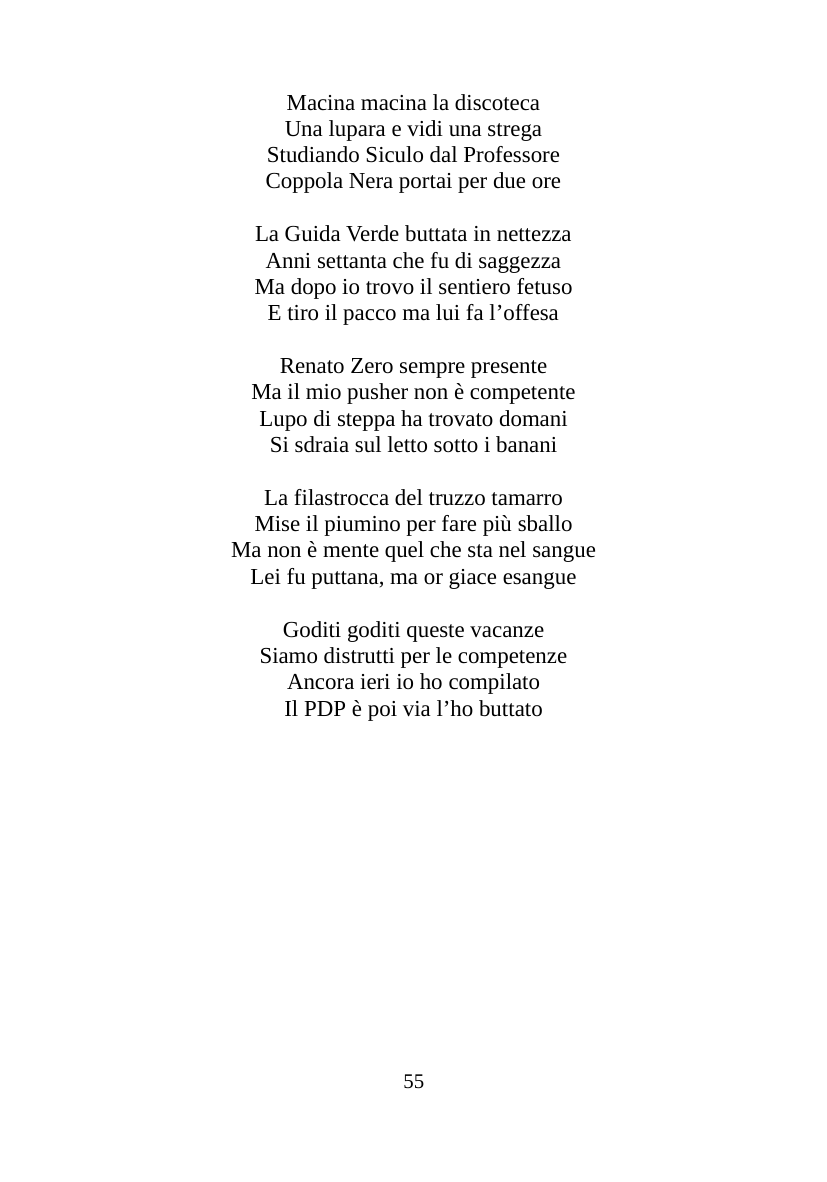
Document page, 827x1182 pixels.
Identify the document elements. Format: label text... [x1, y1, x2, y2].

text Renato Zero sempre presente [88, 352, 738, 378]
text Studiando Siculo dal Professore [88, 141, 738, 168]
text Ma dopo io trovo il sentiero fetuso [88, 273, 738, 299]
text Siamo distrutti per le competenze [88, 642, 738, 668]
text La Guida Verde buttata in nettezza [88, 220, 738, 247]
text Lupo di steppa ha trovato domani [88, 405, 738, 431]
text Ma il mio pusher non è competente [88, 378, 738, 405]
text Ma non è mente quel che sta nel sangue [88, 537, 738, 563]
text Si sdraia sul letto sotto i banani [88, 431, 738, 457]
text Coppola Nera portai per due ore [88, 168, 738, 194]
text E tiro il pacco ma lui fa l’offesa [88, 299, 738, 326]
text Goditi goditi queste vacanze [88, 616, 738, 642]
text Anni settanta che fu di saggezza [88, 247, 738, 273]
text Ancora ieri io ho compilato [88, 668, 738, 695]
text Il pdp è poi via l’ho buttato [88, 695, 738, 721]
text Lei fu puttana, ma or giace esangue [88, 563, 738, 589]
text Una lupara e vidi una strega [88, 115, 738, 141]
text La filastrocca del truzzo tamarro [88, 484, 738, 510]
text Mise il piumino per fare più sballo [88, 510, 738, 537]
text Macina macina la discoteca [88, 88, 738, 115]
